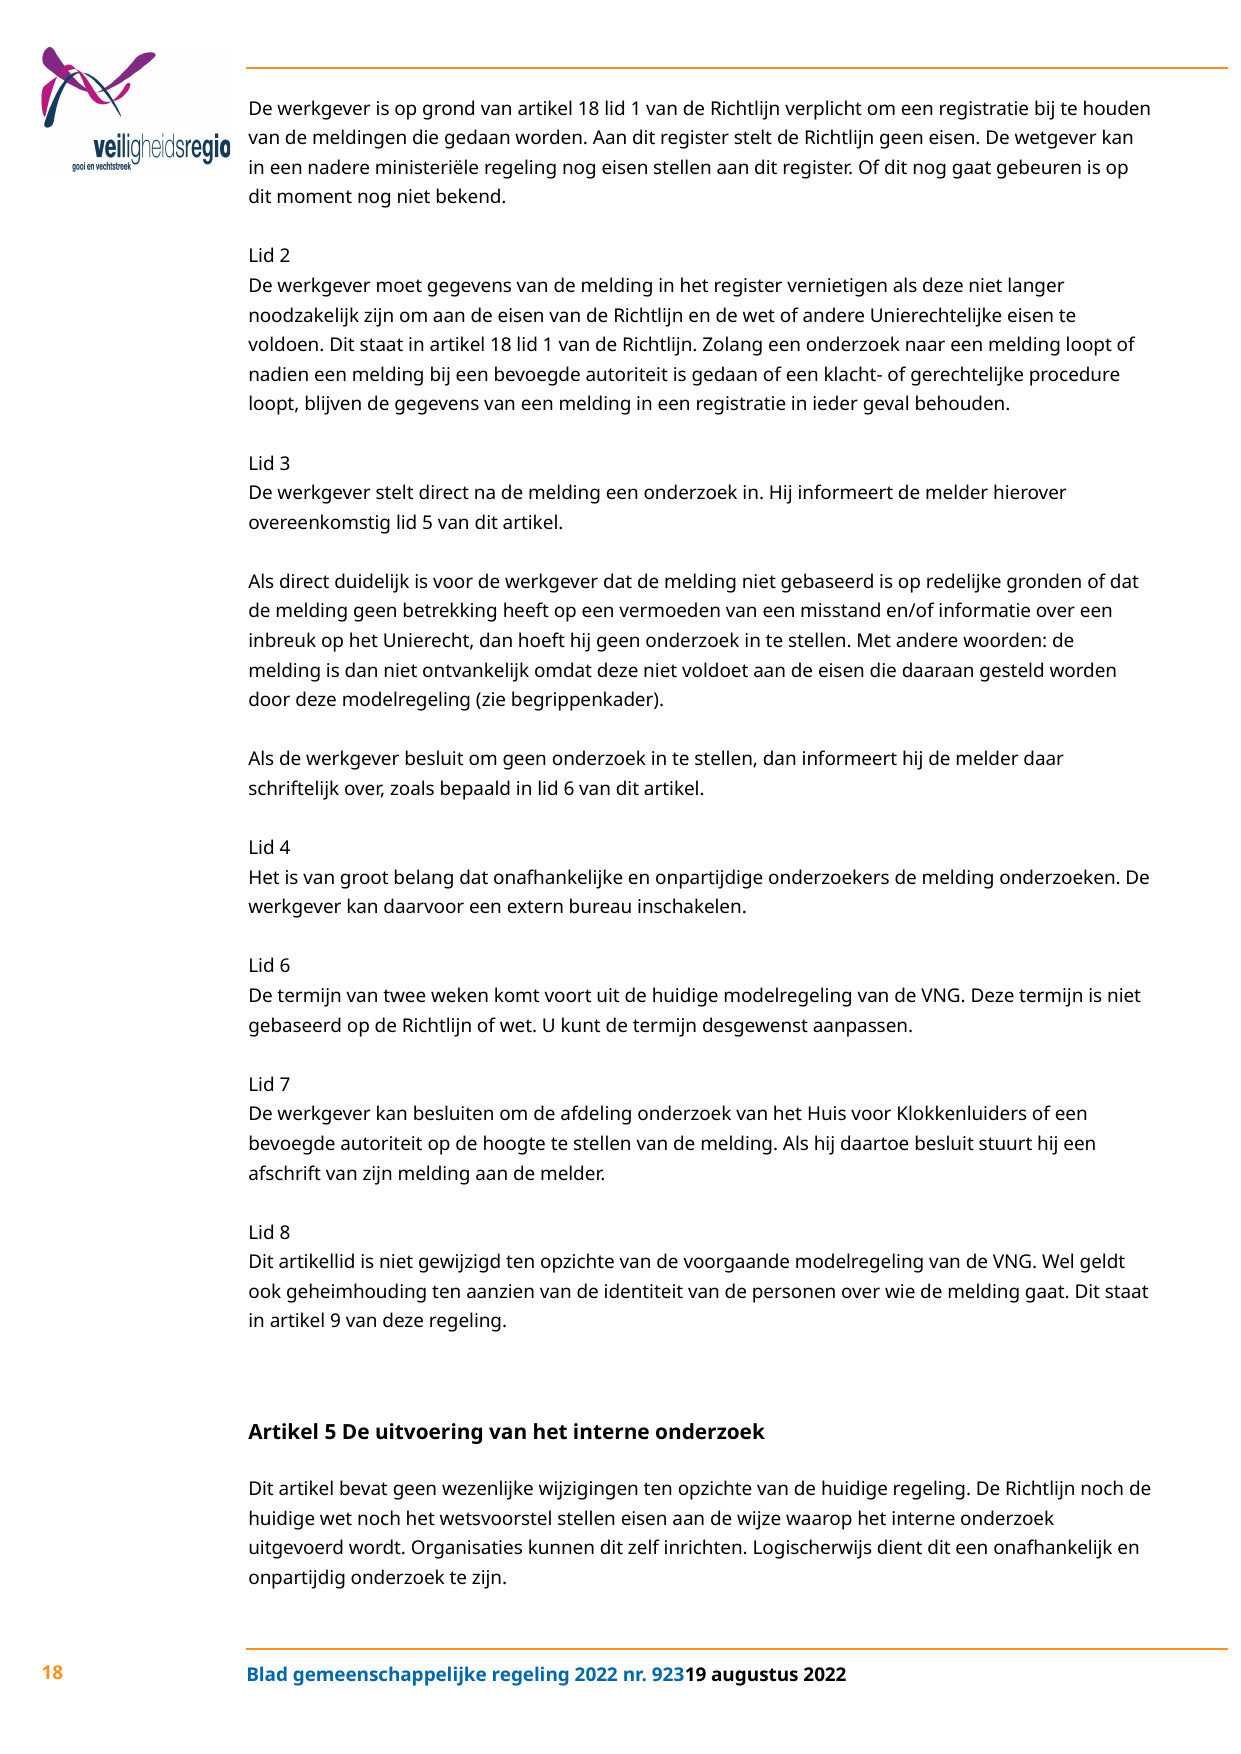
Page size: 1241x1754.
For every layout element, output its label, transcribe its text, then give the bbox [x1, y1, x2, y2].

text Dit artikel bevat geen wezenlijke wijzigingen ten opzichte van de huidige regeling. De Richtlijn noch de huidige wet noch het wetsvoorstel stellen eisen aan de wijze waarop het interne onderzoek uitgevoerd wordt. Organisaties kunnen dit zelf inrichten. Logischerwijs dient dit een onafhankelijk en onpartijdig onderzoek te zijn. [248, 1475, 1152, 1590]
text Lid 4 [248, 834, 1152, 860]
text Dit artikellid is niet gewijzigd ten opzichte van de voorgaande modelregeling van de VNG. Wel geldt ook geheimhouding ten aanzien van de identiteit van de personen over wie de melding gaat. Dit staat in artikel 9 van deze regeling. [248, 1248, 1152, 1333]
text De termijn van twee weken komt voort uit de huidige modelregeling van de VNG. Deze termijn is niet gebaseerd op de Richtlijn of wet. U kunt de termijn desgewenst aanpassen. [248, 982, 1152, 1038]
text De werkgever kan besluiten om de afdeling onderzoek van het Huis voor Klokkenluiders of een bevoegde autoriteit op de hoogte te stellen van de melding. Als hij daartoe besluit stuurt hij een afschrift van zijn melding aan de melder. [248, 1101, 1152, 1186]
text De werkgever stelt direct na de melding een onderzoek in. Hij informeert de melder hierover overeenkomstig lid 5 van dit artikel. [248, 479, 1152, 535]
text De werkgever moet gegevens van de melding in het register vernietigen als deze niet langer noodzakelijk zijn om aan de eisen van de Richtlijn en de wet of andere Unierechtelijke eisen te voldoen. Dit staat in artikel 18 lid 1 van de Richtlijn. Zolang een onderzoek naar een melding loopt of nadien een melding bij een bevoegde autoriteit is gedaan of een klacht- of gerechtelijke procedure loopt, blijven de gegevens van een melding in een registratie in ieder geval behouden. [248, 272, 1152, 416]
text De werkgever is op grond van artikel 18 lid 1 van de Richtlijn verplicht om een registratie bij te houden van de meldingen die gedaan worden. Aan dit register stelt de Richtlijn geen eisen. De wetgever kan in een nadere ministeriële regeling nog eisen stellen aan dit register. Of dit nog gaat gebeuren is op dit moment nog niet bekend. [248, 95, 1152, 209]
text Lid 7 [248, 1071, 1152, 1097]
text Als direct duidelijk is voor de werkgever dat de melding niet gebaseerd is op redelijke gronden of dat de melding geen betrekking heeft op een vermoeden van een misstand en/of informatie over een inbreuk op het Unierecht, dan hoeft hij geen onderzoek in te stellen. Met andere woorden: de melding is dan niet ontvankelijk omdat deze niet voldoet aan de eisen die daaraan gesteld worden door deze modelregeling (zie begrippenkader). [248, 568, 1152, 712]
text Lid 8 [248, 1219, 1152, 1245]
text Lid 3 [248, 450, 1152, 476]
picture [41, 47, 231, 172]
text Artikel 5 De uitvoering van het interne onderzoek [248, 1417, 1152, 1446]
text Als de werkgever besluit om geen onderzoek in te stellen, dan informeert hij de melder daar schriftelijk over, zoals bepaald in lid 6 van dit artikel. [248, 746, 1152, 801]
text Lid 6 [248, 953, 1152, 978]
text Het is van groot belang dat onafhankelijke en onpartijdige onderzoekers de melding onderzoeken. De werkgever kan daarvoor een extern bureau inschakelen. [248, 864, 1152, 919]
text Lid 2 [248, 243, 1152, 268]
